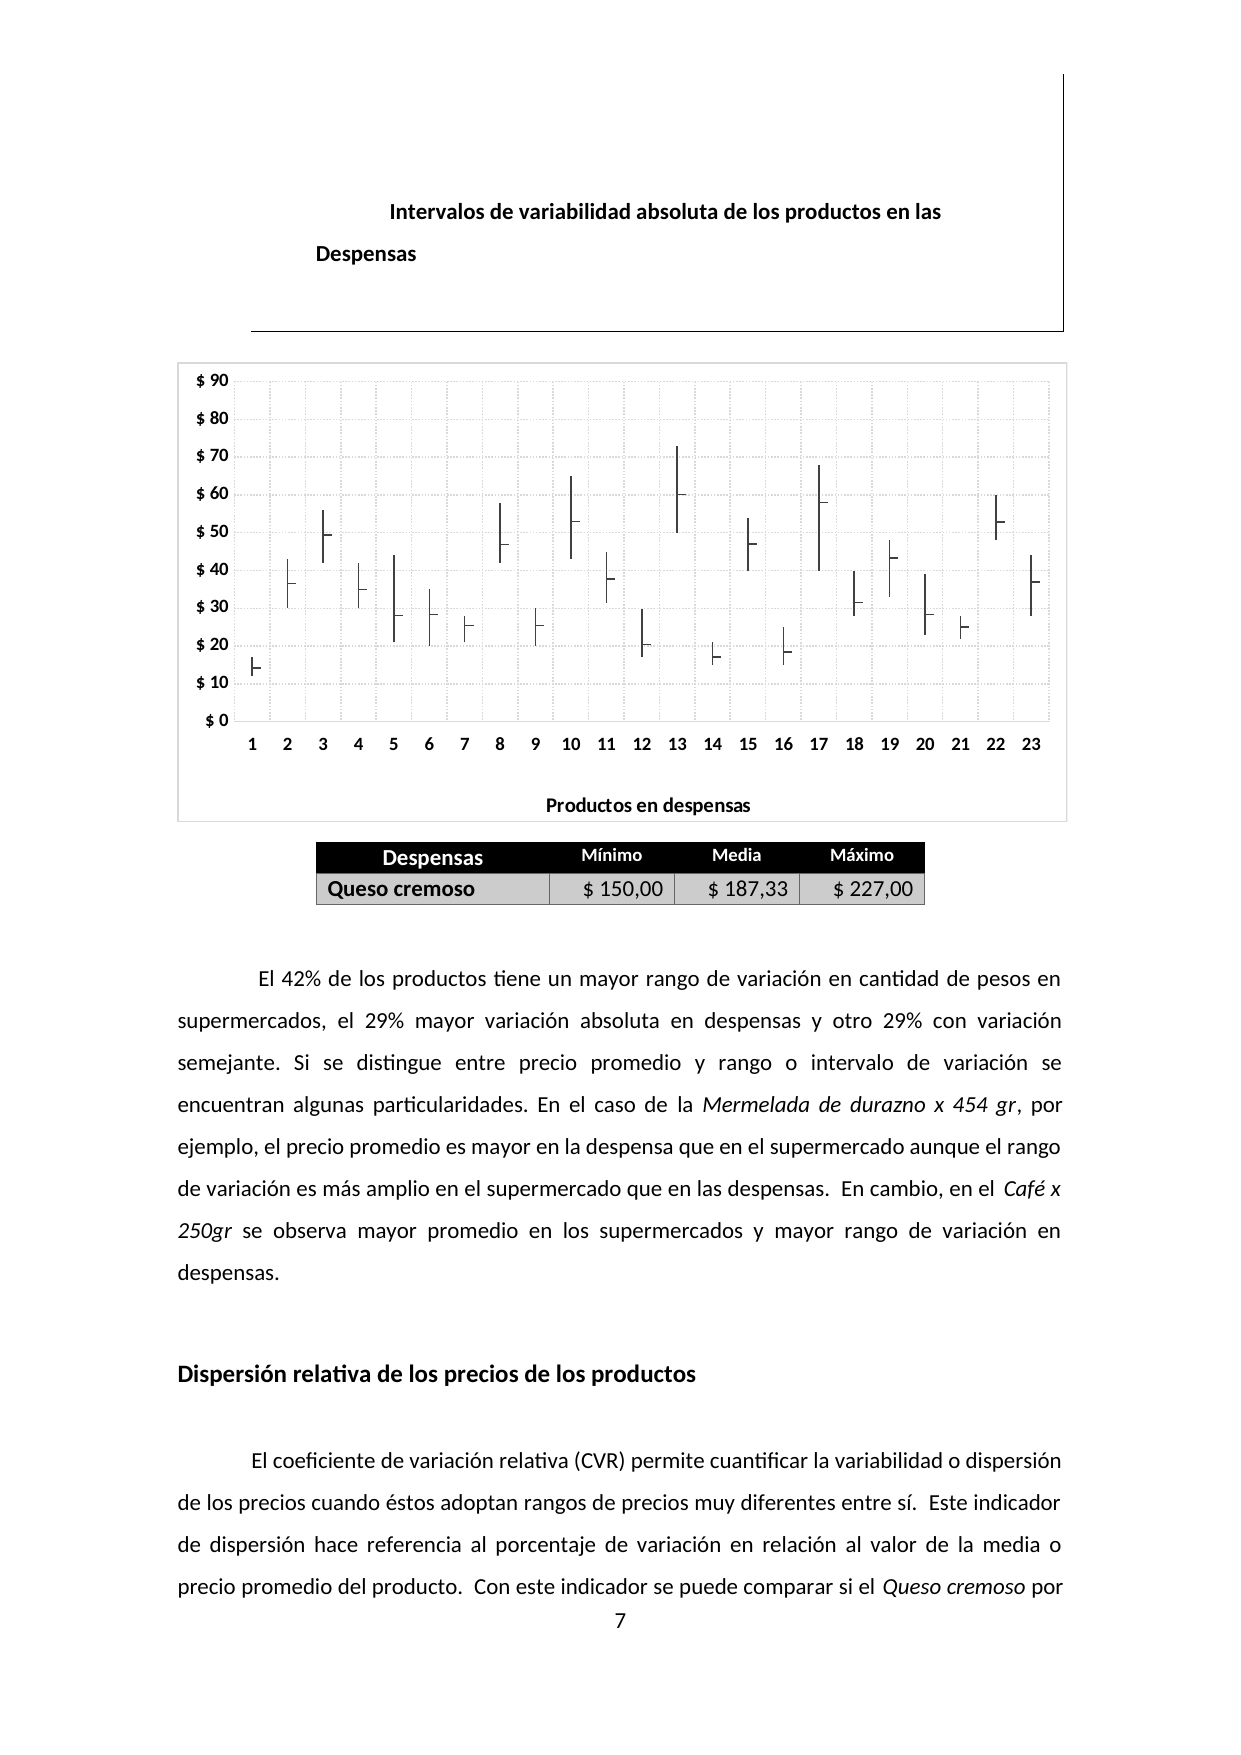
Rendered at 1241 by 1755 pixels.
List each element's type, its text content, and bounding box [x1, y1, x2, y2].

table_header Media [674, 843, 799, 873]
subtitle Intervalos de variabilidad absoluta de los productos en las Despensas [251, 132, 1063, 331]
table_cell Queso cremoso [317, 874, 549, 904]
table_header Despensas [317, 843, 549, 873]
table_cell $ 227,00 [800, 874, 924, 904]
text El 42% de los productos tiene un mayor rango de variación en cantidad de pesos en supermercados, el 29% mayor variación absoluta en despensas y otro 29% con variación semejante. Si se distingue entre precio promedio y rango o intervalo de variación se encuentran algunas particularidades. En el caso de la Mermelada de durazno x 454 gr, por ejemplo, el precio promedio es mayor en la despensa que en el supermercado aunque el rango de variación es más amplio en el supermercado que en las despensas. En cambio, en el Café x 250gr se observa mayor promedio en los supermercados y mayor rango de variación en despensas. [177, 964, 1063, 1286]
text El coeficiente de variación relativa (CVR) permite cuantificar la variabilidad o dispersión de los precios cuando éstos adoptan rangos de precios muy diferentes entre sí. Este indicador de dispersión hace referencia al porcentaje de variación en relación al valor de la media o precio promedio del producto. Con este indicador se puede comparar si el Queso cremoso por [177, 1446, 1063, 1600]
table_header Máximo [799, 843, 924, 873]
table_cell $ 187,33 [675, 874, 799, 904]
text Dispersión relativa de los precios de los productos [177, 1358, 1063, 1389]
table_cell $ 150,00 [550, 874, 674, 904]
table_header Mínimo [549, 843, 674, 873]
